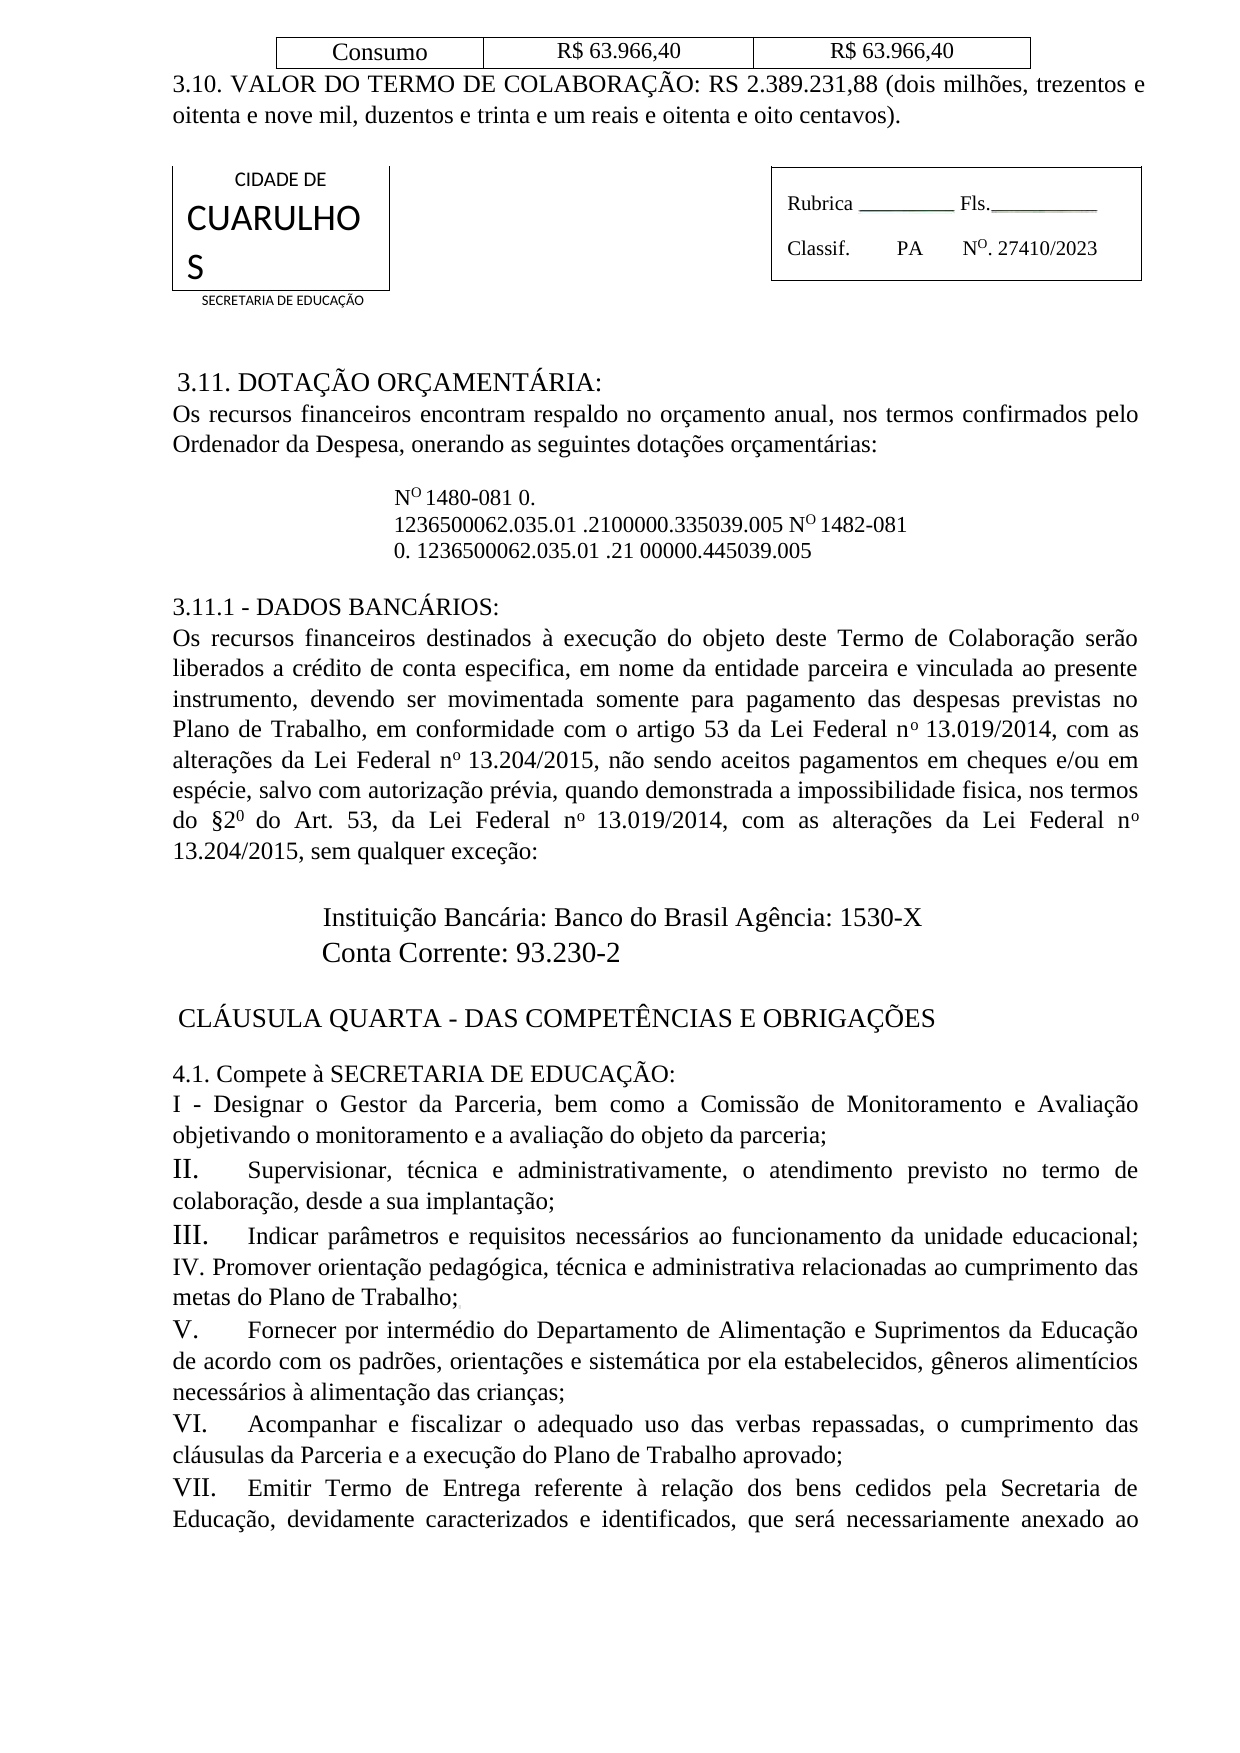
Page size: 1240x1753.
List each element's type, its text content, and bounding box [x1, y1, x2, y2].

text 3.10. VALOR DO TERMO DE COLABORAÇÃO: RS 2.389.231,88 (dois milhões, trezentos e oitenta e nove mil, duzentos e trinta e um reais e oitenta e oito centavos). [172, 69, 1147, 129]
text Os recursos financeiros encontram respaldo no orçamento anual, nos termos confirmados pelo Ordenador da Despesa, onerando as seguintes dotações orçamentárias: [172, 399, 1139, 458]
text I - Designar o Gestor da Parceria, bem como a Comissão de Monitoramento e Avaliação objetivando o monitoramento e a avaliação do objeto da parceria; [172, 1089, 1139, 1149]
list Acompanhar e fiscalizar o adequado uso das verbas repassadas, o cumprimento das cláusulas da Parceria e a execução do Plano de Trabalho aprovado; [172, 1407, 1139, 1469]
table_header CIDADE DE CUARULHOS [173, 166, 389, 290]
text SECRETARIA DE EDUCAÇÃO [202, 291, 1148, 309]
text NO 1480-081 0. 1236500062.035.01 .2100000.335039.005 NO 1482-081 0. 1236500062.035.01 .21 00000.445039.005 [393, 484, 929, 563]
text 3.11. DOTAÇÃO ORÇAMENTÁRIA: [177, 366, 1148, 397]
text 3.11.1 - DADOS BANCÁRIOS: [172, 592, 1139, 621]
table_header [580, 136, 1141, 291]
table_cell R$ 63.966,40 [754, 38, 1030, 68]
text 4.1. Compete à SECRETARIA DE EDUCAÇÃO: [172, 1059, 1139, 1087]
text Conta Corrente: 93.230-2 [322, 935, 1148, 968]
subtitle Instituição Bancária: Banco do Brasil Agência: 1530-X [323, 901, 1148, 933]
table_cell R$ 63.966,40 [484, 38, 753, 68]
table_header Rubrica Fls. Classif. PA NO. 27410/2023 [772, 168, 1141, 280]
list Indicar parâmetros e requisitos necessários ao funcionamento da unidade educacional; IV. Promover orientação pedagógica, técnica e administrativa relacionadas ao cumprimento das metas do Plano de Trabalho; [172, 1217, 1139, 1311]
table_header [172, 136, 580, 291]
subtitle CLÁUSULA QUARTA - DAS COMPETÊNCIAS E OBRIGAÇÕES [178, 1002, 1148, 1033]
table_cell Consumo [277, 38, 483, 68]
list Emitir Termo de Entrega referente à relação dos bens cedidos pela Secretaria de Educação, devidamente caracterizados e identificados, que será necessariamente anexado ao [172, 1471, 1139, 1533]
text Os recursos financeiros destinados à execução do objeto deste Termo de Colaboração serão liberados a crédito de conta especifica, em nome da entidade parceira e vinculada ao presente instrumento, devendo ser movimentada somente para pagamento das despesas previstas no Plano de Trabalho, em conformidade com o artigo 53 da Lei Federal no 13.019/2014, com as alterações da Lei Federal no 13.204/2015, não sendo aceitos pagamentos em cheques e/ou em espécie, salvo com autorização prévia, quando demonstrada a impossibilidade fisica, nos termos do §20 do Art. 53, da Lei Federal no 13.019/2014, com as alterações da Lei Federal no 13.204/2015, sem qualquer exceção: [172, 623, 1139, 865]
list Fornecer por intermédio do Departamento de Alimentação e Suprimentos da Educação de acordo com os padrões, orientações e sistemática por ela estabelecidos, gêneros alimentícios necessários à alimentação das crianças; [172, 1313, 1139, 1405]
list Supervisionar, técnica e administrativamente, o atendimento previsto no termo de colaboração, desde a sua implantação; [172, 1151, 1139, 1215]
